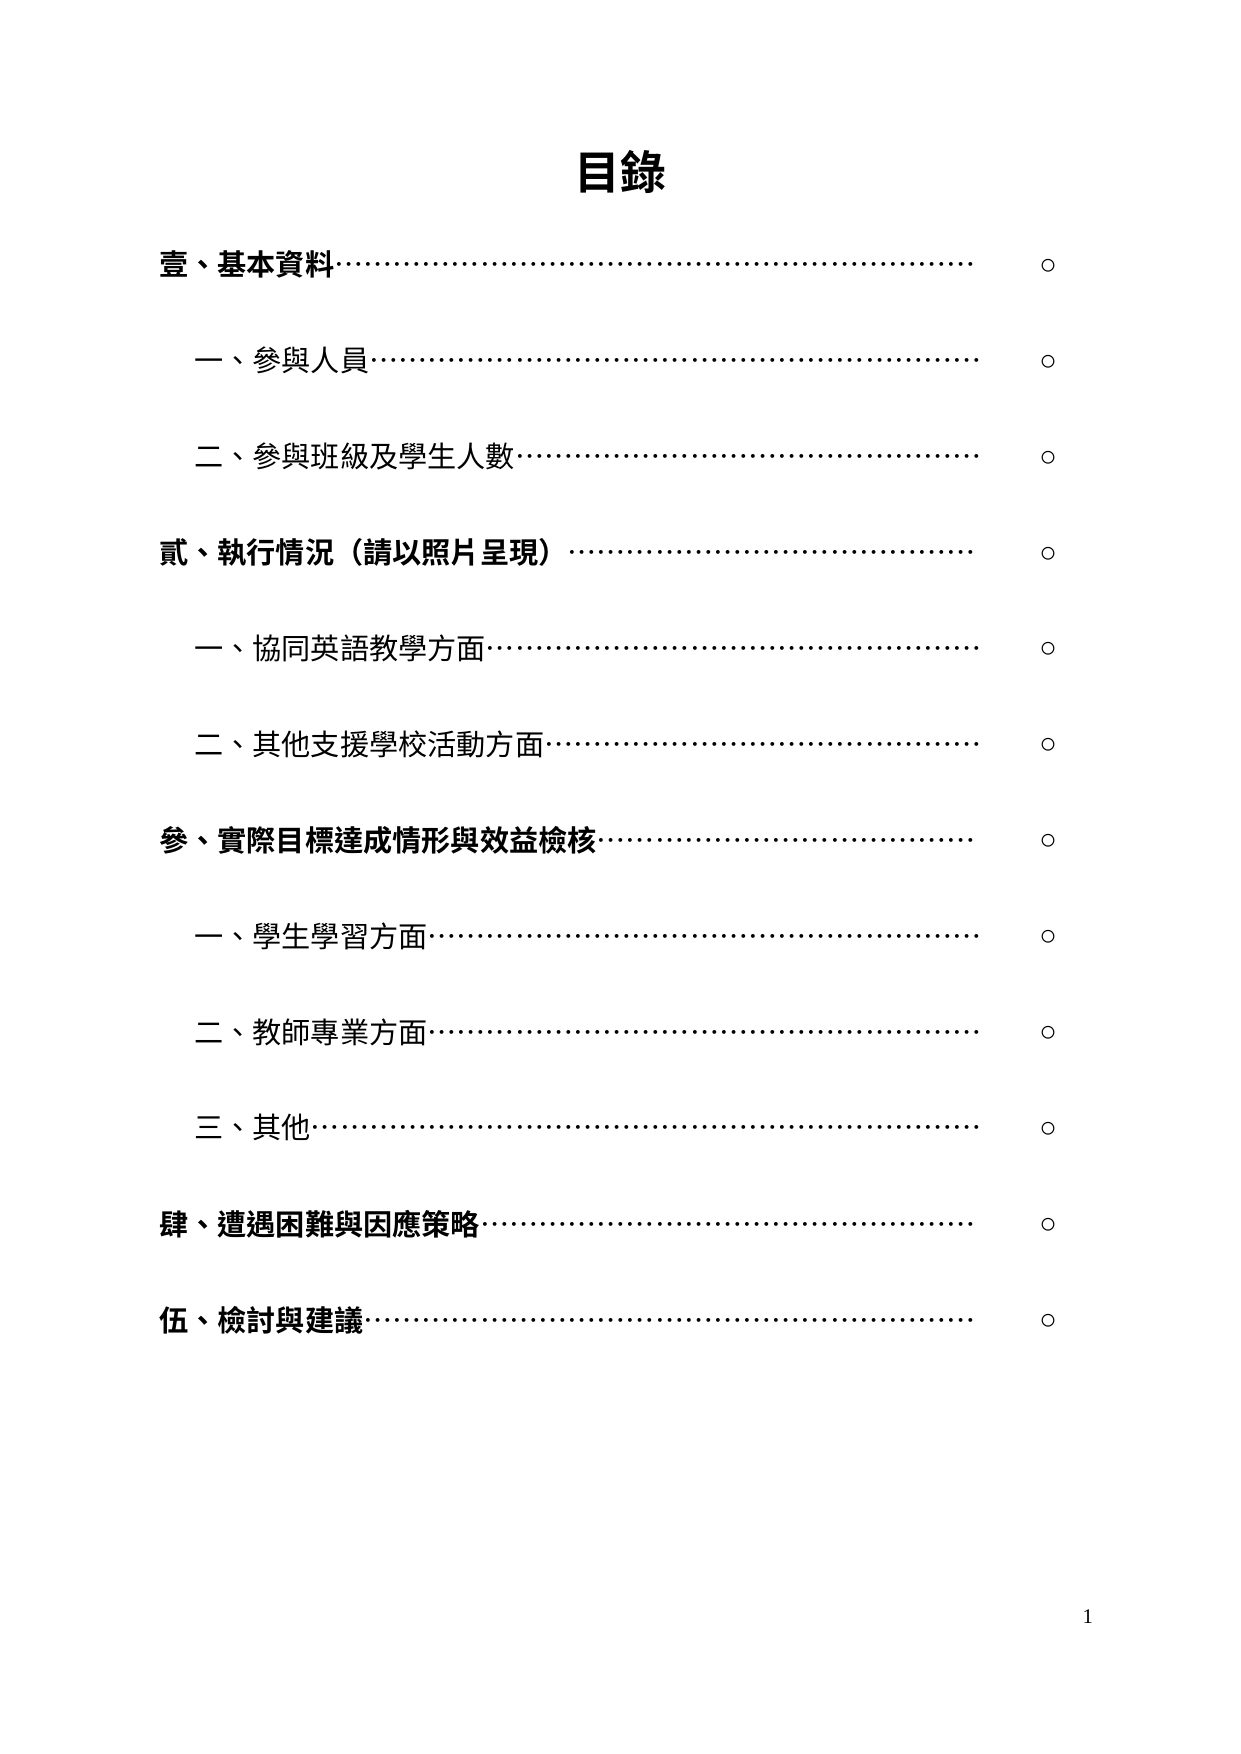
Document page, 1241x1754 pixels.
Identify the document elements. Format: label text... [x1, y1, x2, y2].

table_cell ○ [1004, 1181, 1092, 1277]
table_cell ○ [1004, 1085, 1092, 1181]
table_cell ○ [1004, 797, 1092, 893]
table_header ○ [1004, 221, 1092, 317]
table_cell 伍、檢討與建議……………………………………………………… [148, 1277, 1004, 1372]
table_cell 三、其他…………………………………………………………… [148, 1085, 1004, 1181]
table_header 壹、基本資料………………………………………………………… [148, 221, 1004, 317]
table_cell 參、實際目標達成情形與效益檢核………………………………… [148, 797, 1004, 893]
table_cell ○ [1004, 317, 1092, 413]
table_cell 二、其他支援學校活動方面……………………………………… [148, 701, 1004, 797]
table_cell 肆、遭遇困難與因應策略…………………………………………… [148, 1181, 1004, 1277]
table_cell ○ [1004, 1277, 1092, 1372]
table_cell ○ [1004, 989, 1092, 1085]
table_cell ○ [1004, 893, 1092, 989]
table_cell 一、協同英語教學方面…………………………………………… [148, 605, 1004, 701]
table_cell ○ [1004, 413, 1092, 509]
table_cell 貳、執行情況（請以照片呈現）…………………………………… [148, 509, 1004, 605]
table_cell ○ [1004, 701, 1092, 797]
table_cell 一、學生學習方面………………………………………………… [148, 893, 1004, 989]
table_cell ○ [1004, 605, 1092, 701]
table_cell 一、參與人員……………………………………………………… [148, 317, 1004, 413]
table_cell 二、教師專業方面………………………………………………… [148, 989, 1004, 1085]
text 目錄 [148, 96, 1092, 221]
table_cell ○ [1004, 509, 1092, 605]
table_cell 二、參與班級及學生人數………………………………………… [148, 413, 1004, 509]
